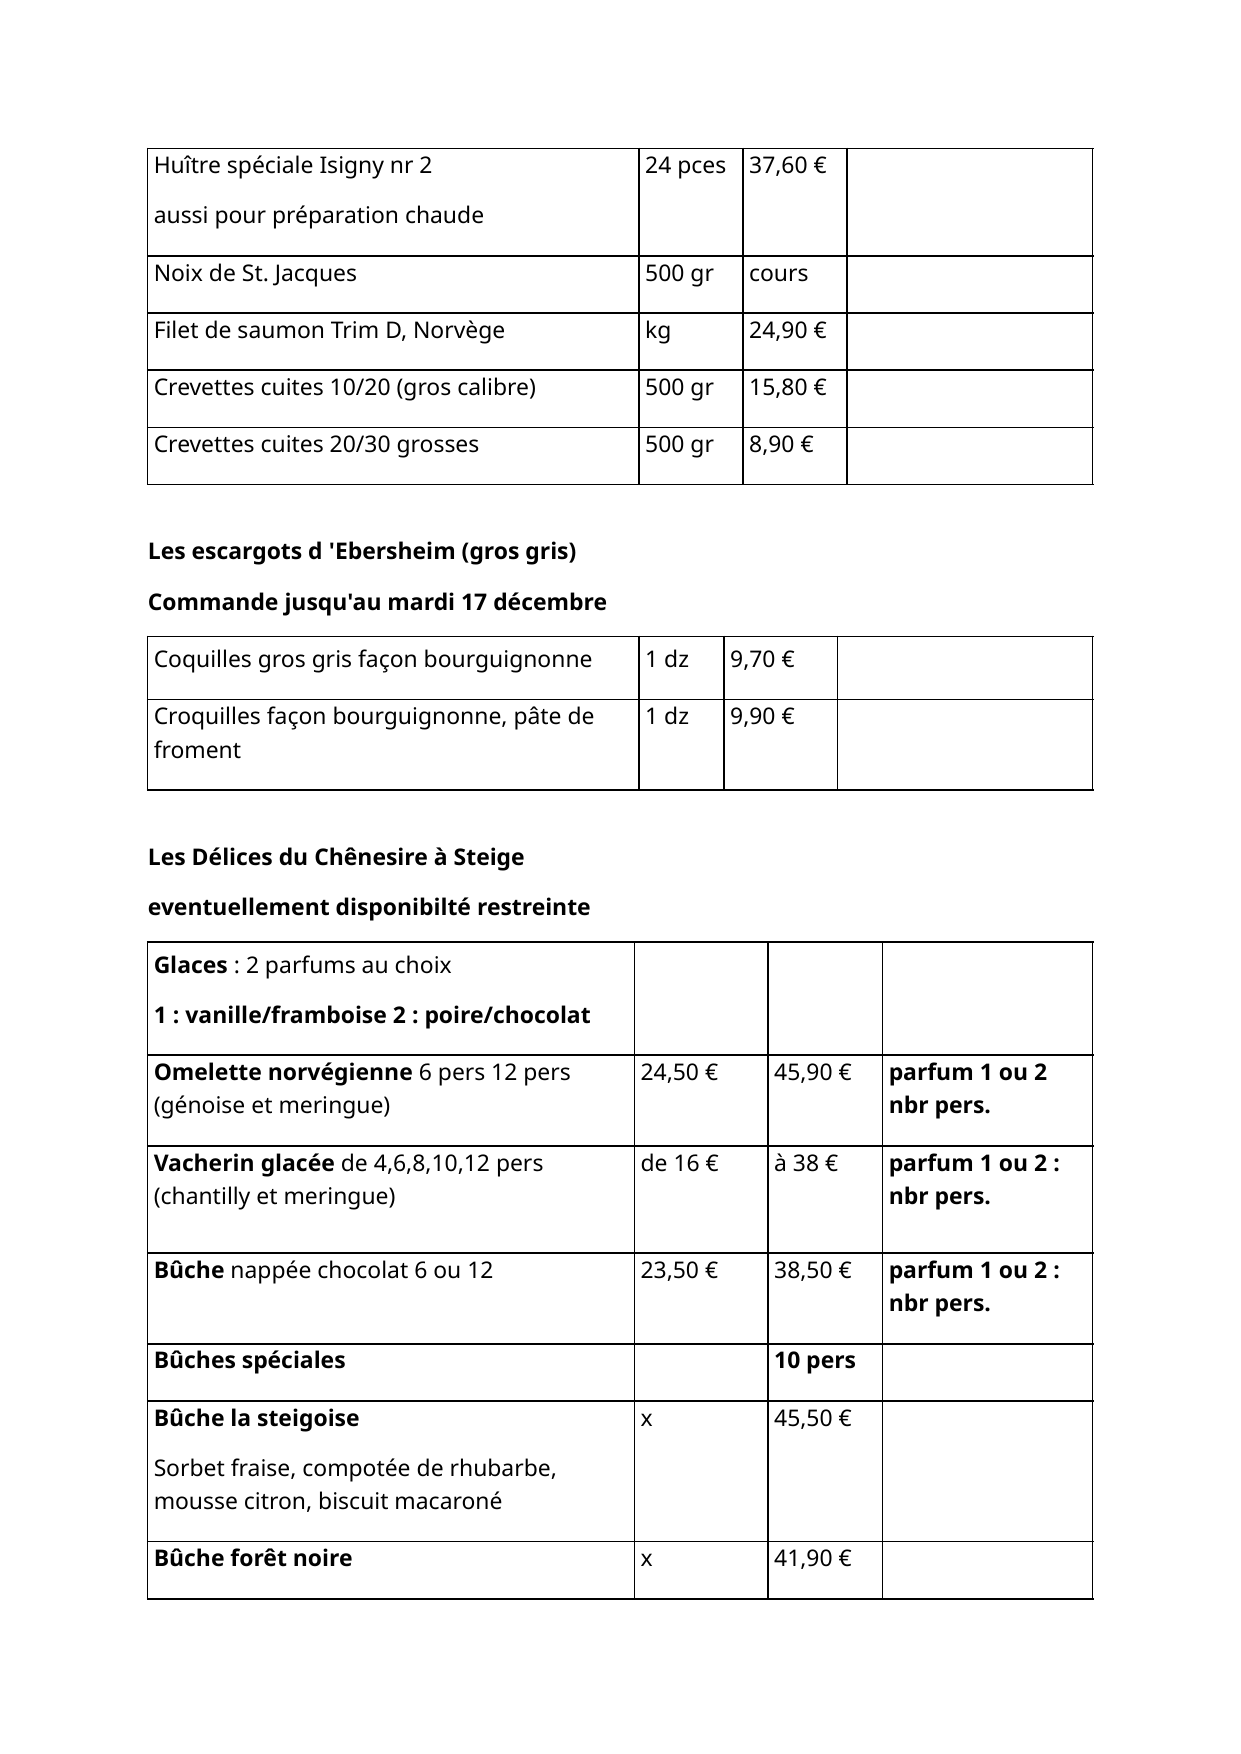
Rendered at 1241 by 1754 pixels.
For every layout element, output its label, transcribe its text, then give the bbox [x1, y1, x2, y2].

table_cell 24,50 € [635, 1056, 767, 1145]
text Les escargots d 'Ebersheim (gros gris) [148, 535, 1093, 567]
table_header [635, 943, 767, 1054]
table_cell [635, 1345, 767, 1400]
table_cell 1 dz [640, 700, 723, 789]
table_cell Bûche nappée chocolat 6 ou 12 [148, 1254, 634, 1343]
table_cell 24 pces [640, 149, 742, 255]
table_cell Croquilles façon bourguignonne, pâte de froment [148, 700, 638, 789]
table_cell Bûches spéciales [148, 1345, 634, 1400]
table_header 1 dz [640, 637, 723, 699]
table_cell [848, 149, 1092, 255]
table_header Coquilles gros gris façon bourguignonne [148, 637, 638, 699]
table_header [838, 637, 1092, 699]
text Commande jusqu'au mardi 17 décembre [148, 585, 1093, 617]
table_cell Omelette norvégienne 6 pers 12 pers (génoise et meringue) [148, 1056, 634, 1145]
table_cell 500 gr [640, 371, 742, 426]
table_cell [848, 428, 1092, 484]
table_cell x [635, 1402, 767, 1541]
table_cell 9,90 € [725, 700, 837, 789]
text Les Délices du Chênesire à Steige [148, 841, 1093, 872]
table_cell Vacherin glacée de 4,6,8,10,12 pers (chantilly et meringue) [148, 1147, 634, 1252]
table_header [769, 943, 882, 1054]
table_cell [883, 1345, 1092, 1400]
table_cell 41,90 € [769, 1542, 882, 1598]
table_cell Noix de St. Jacques [148, 257, 638, 312]
table_cell cours [744, 257, 846, 312]
table_cell 500 gr [640, 257, 742, 312]
table_cell 23,50 € [635, 1254, 767, 1343]
table_cell Bûche la steigoise Sorbet fraise, compotée de rhubarbe, mousse citron, biscuit macaroné [148, 1402, 634, 1541]
table_cell 500 gr [640, 428, 742, 484]
table_header 9,70 € [725, 637, 837, 699]
table_cell [848, 371, 1092, 426]
table_cell Filet de saumon Trim D, Norvège [148, 314, 638, 369]
table_cell parfum 1 ou 2 : nbr pers. [883, 1254, 1092, 1343]
table_cell Huître spéciale Isigny nr 2 aussi pour préparation chaude [148, 149, 638, 255]
table_cell Crevettes cuites 10/20 (gros calibre) [148, 371, 638, 426]
table_cell [848, 314, 1092, 369]
table_header [883, 943, 1092, 1054]
table_cell [883, 1542, 1092, 1598]
table_cell [848, 257, 1092, 312]
text eventuellement disponibilté restreinte [148, 891, 1093, 922]
table_cell à 38 € [769, 1147, 882, 1252]
table_cell kg [640, 314, 742, 369]
table_cell 38,50 € [769, 1254, 882, 1343]
table_cell de 16 € [635, 1147, 767, 1252]
table_cell 24,90 € [744, 314, 846, 369]
table_cell 45,90 € [769, 1056, 882, 1145]
table_cell [883, 1402, 1092, 1541]
table_cell Bûche forêt noire [148, 1542, 634, 1598]
table_cell Crevettes cuites 20/30 grosses [148, 428, 638, 484]
table_cell 10 pers [769, 1345, 882, 1400]
table_header Glaces : 2 parfums au choix 1 : vanille/framboise 2 : poire/chocolat [148, 943, 634, 1054]
table_cell [838, 700, 1092, 789]
table_cell 45,50 € [769, 1402, 882, 1541]
table_cell 15,80 € [744, 371, 846, 426]
table_cell x [635, 1542, 767, 1598]
table_cell 37,60 € [744, 149, 846, 255]
table_cell parfum 1 ou 2 nbr pers. [883, 1056, 1092, 1145]
table_cell parfum 1 ou 2 : nbr pers. [883, 1147, 1092, 1252]
table_cell 8,90 € [744, 428, 846, 484]
